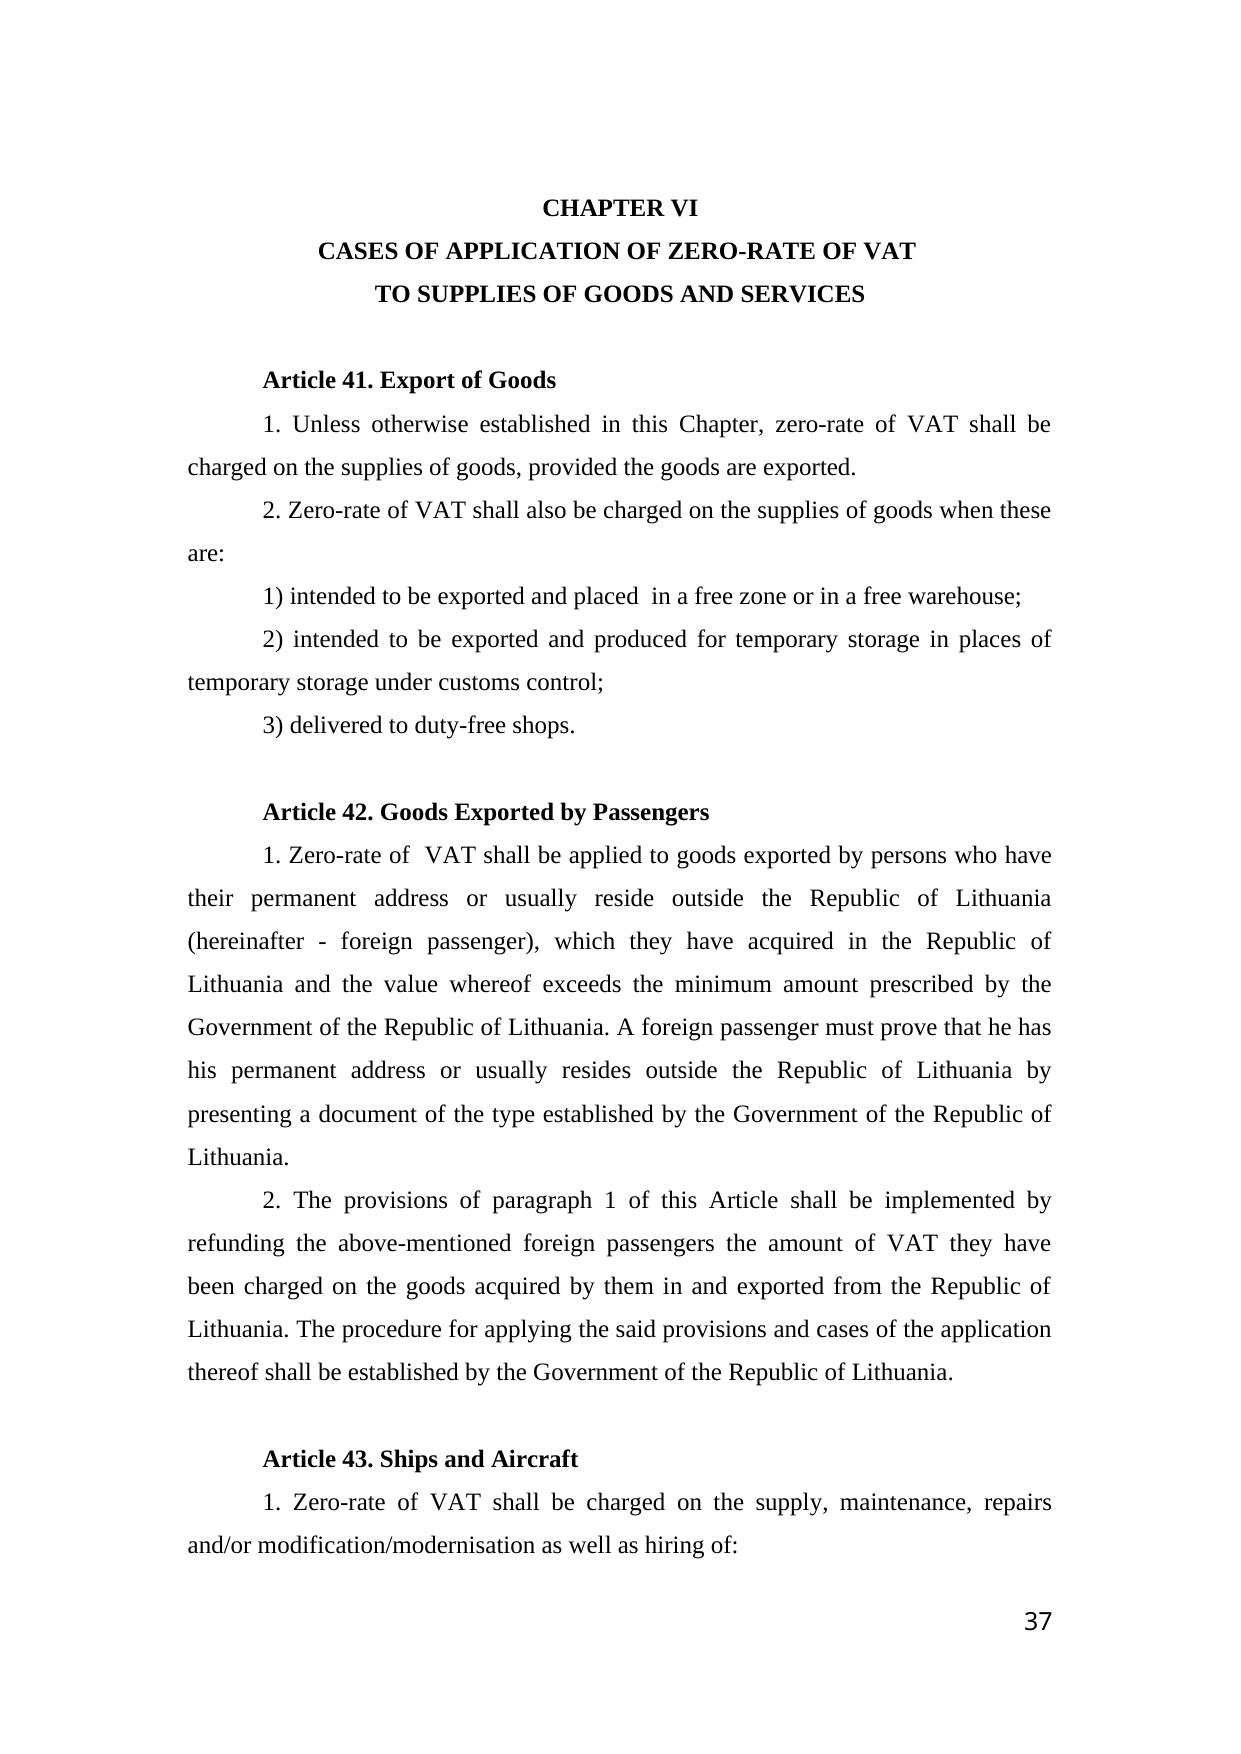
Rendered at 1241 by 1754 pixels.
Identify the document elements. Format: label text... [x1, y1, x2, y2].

text CASES OF APPLICATION OF ZERO-RATE OF VAT [187, 236, 1053, 265]
text TO SUPPLIES OF GOODS AND SERVICES [187, 279, 1053, 308]
text 2) intended to be exported and produced for temporary storage in places of temporary storage under customs control; [187, 624, 1053, 696]
text Article 42. Goods Exported by Passengers [187, 797, 1053, 826]
text 1. Zero-rate of VAT shall be applied to goods exported by persons who have their permanent address or usually reside outside the Republic of Lithuania (hereinafter - foreign passenger), which they have acquired in the Republic of Lithuania and the value whereof exceeds the minimum amount prescribed by the Government of the Republic of Lithuania. A foreign passenger must prove that he has his permanent address or usually resides outside the Republic of Lithuania by presenting a document of the type established by the Government of the Republic of Lithuania. [187, 840, 1053, 1171]
text Article 43. Ships and Aircraft [187, 1444, 1053, 1472]
text 2. Zero-rate of VAT shall also be charged on the supplies of goods when these are: [187, 495, 1053, 567]
text Article 41. Export of Goods [187, 366, 1053, 394]
text CHAPTER VI [187, 193, 1053, 222]
text 3) delivered to duty-free shops. [187, 711, 1053, 739]
text 1. Unless otherwise established in this Chapter, zero-rate of VAT shall be charged on the supplies of goods, provided the goods are exported. [187, 409, 1053, 481]
text 2. The provisions of paragraph 1 of this Article shall be implemented by refunding the above-mentioned foreign passengers the amount of VAT they have been charged on the goods acquired by them in and exported from the Republic of Lithuania. The procedure for applying the said provisions and cases of the application thereof shall be established by the Government of the Republic of Lithuania. [187, 1185, 1053, 1386]
text 1) intended to be exported and placed in a free zone or in a free warehouse; [187, 581, 1053, 610]
text 1. Zero-rate of VAT shall be charged on the supply, maintenance, repairs and/or modification/modernisation as well as hiring of: [187, 1487, 1053, 1559]
